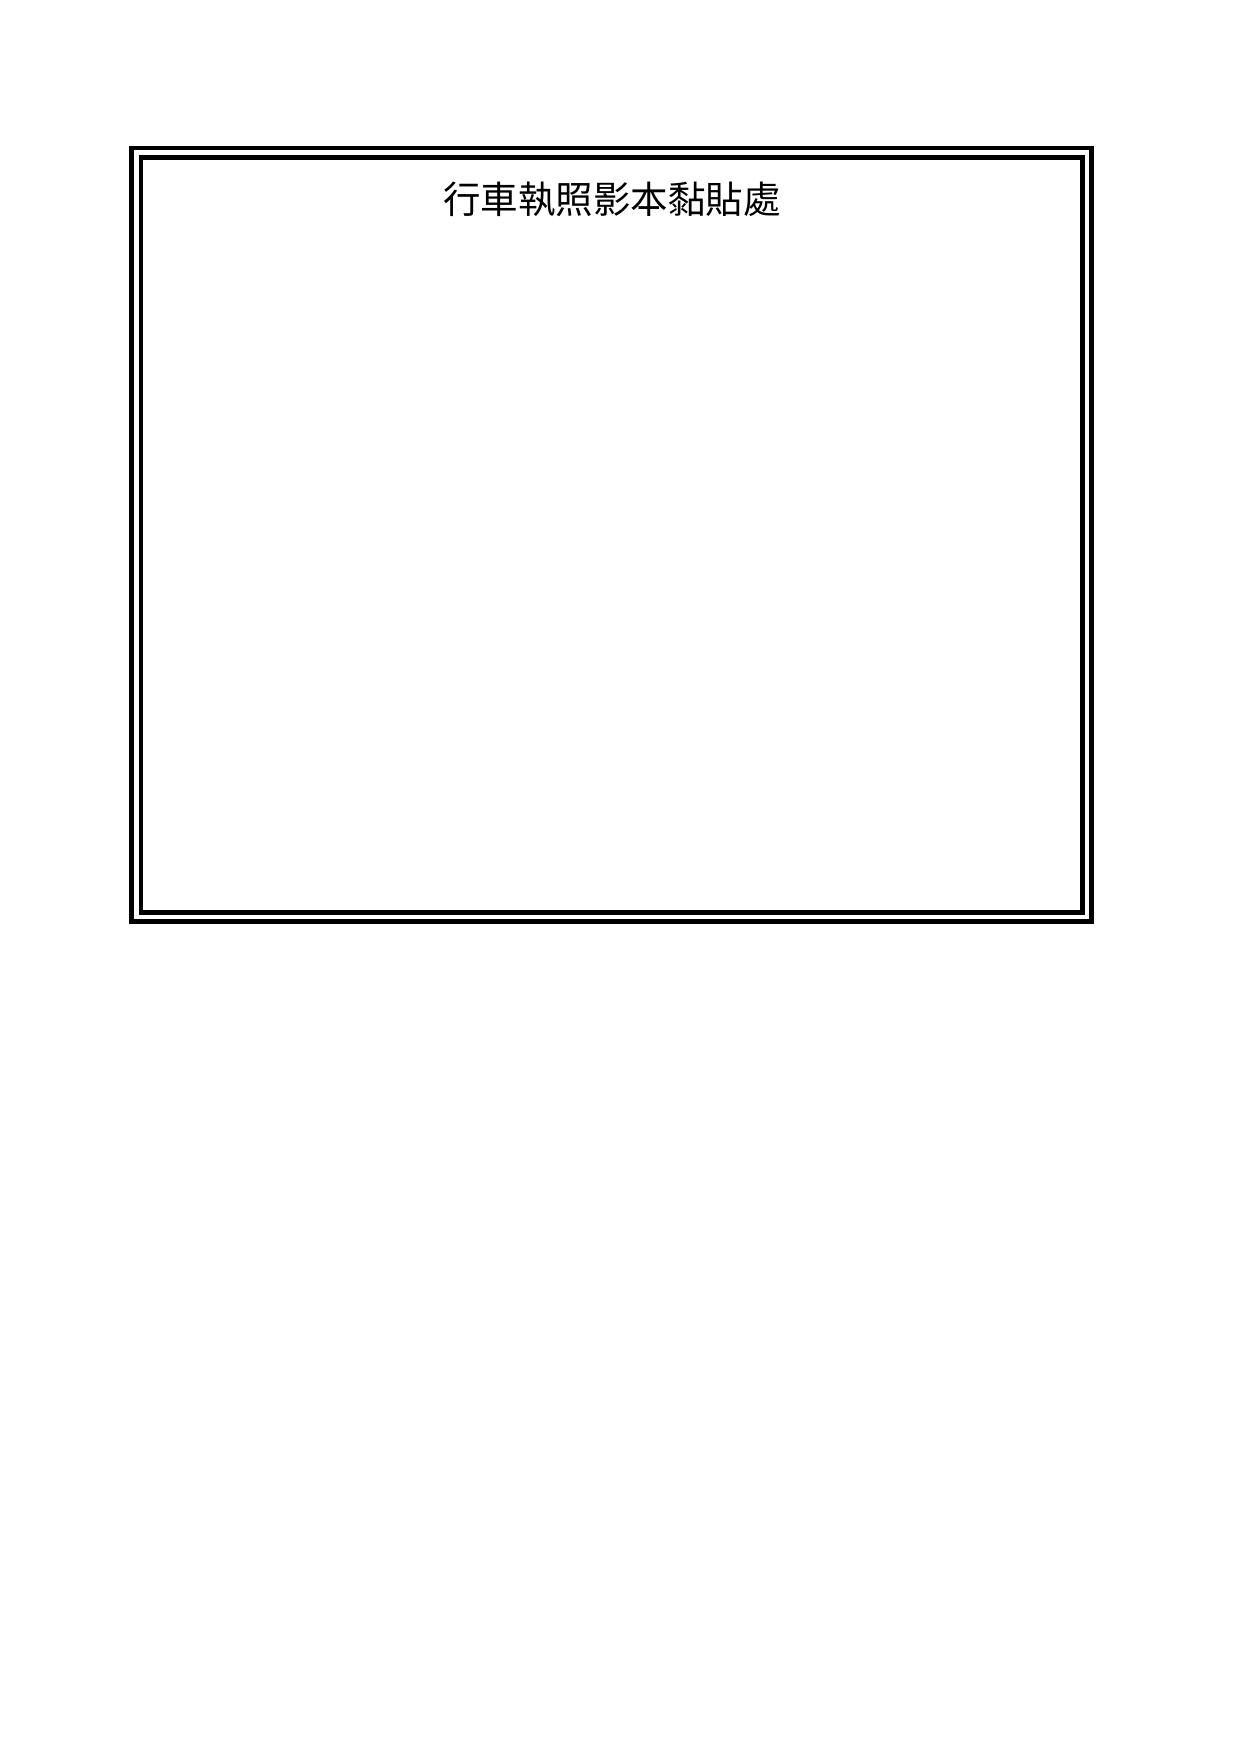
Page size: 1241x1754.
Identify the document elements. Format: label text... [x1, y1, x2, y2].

table_header 行車執照影本黏貼處 [136, 150, 1087, 910]
